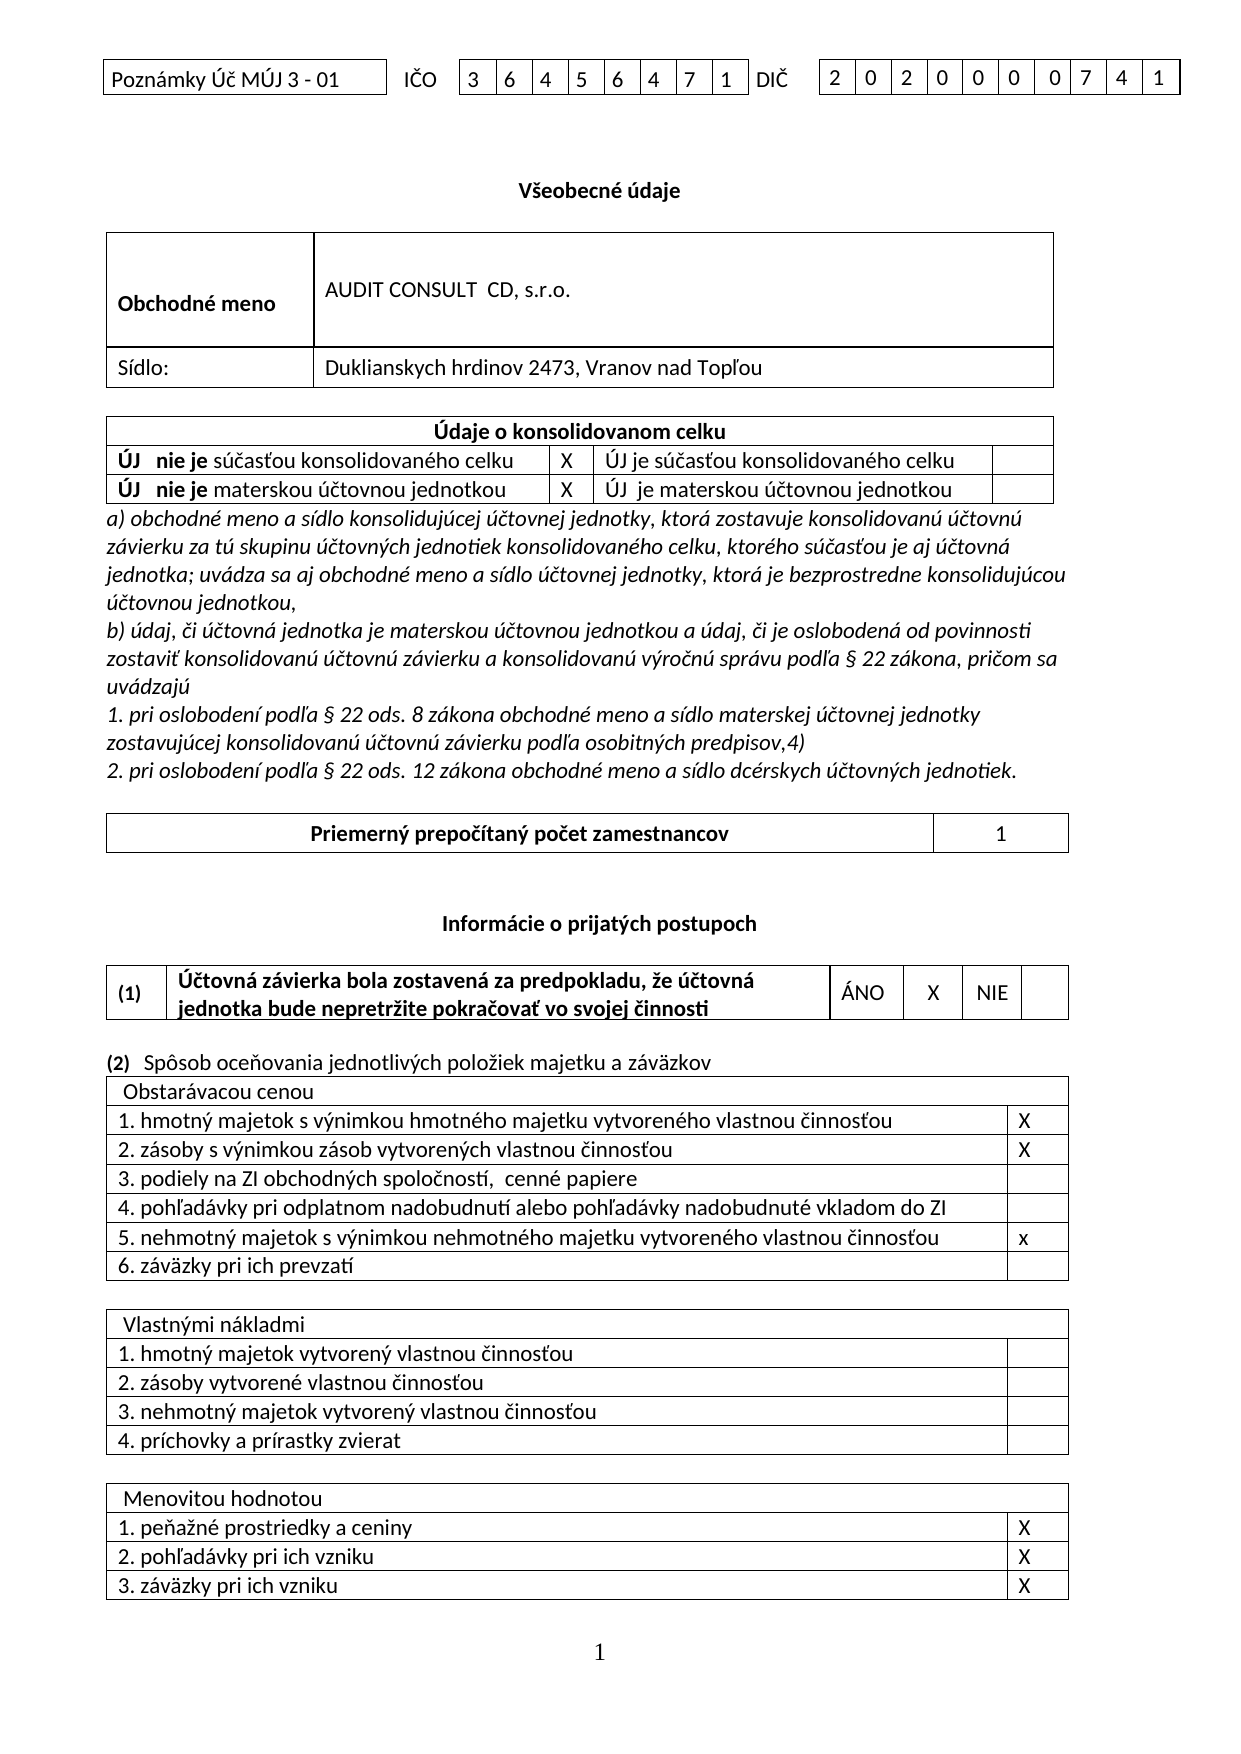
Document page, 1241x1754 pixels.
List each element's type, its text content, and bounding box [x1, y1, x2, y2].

table_cell x [1008, 1223, 1068, 1251]
table_cell 2. zásoby s výnimkou zásob vytvorených vlastnou činnosťou [107, 1135, 1007, 1163]
table_cell X [1008, 1513, 1068, 1541]
table_cell 1. peňažné prostriedky a ceniny [107, 1513, 1007, 1541]
table_cell [993, 446, 1053, 474]
table_header Obstarávacou cenou [107, 1077, 1068, 1105]
table_header AUDIT CONSULT CD, s.r.o. [315, 233, 1053, 346]
table_header NIE [963, 966, 1021, 1019]
table_cell X [1008, 1542, 1068, 1570]
table_cell 1. hmotný majetok s výnimkou hmotného majetku vytvoreného vlastnou činnosťou [107, 1106, 1007, 1134]
table_cell 6. záväzky pri ich prevzatí [107, 1252, 1007, 1280]
table_cell X [550, 446, 593, 474]
table_cell 2. pohľadávky pri ich vzniku [107, 1542, 1007, 1570]
table_cell X [1008, 1571, 1068, 1599]
list Spôsob oceňovania jednotlivých položiek majetku a záväzkov [106, 1048, 1092, 1076]
table_cell Duklianskych hrdinov 2473, Vranov nad Topľou [314, 348, 1053, 387]
table_cell Sídlo: [107, 348, 313, 387]
table_cell [1008, 1252, 1068, 1280]
table_header Údaje o konsolidovanom celku [107, 417, 1053, 445]
table_header [107, 966, 166, 1019]
table_header Menovitou hodnotou [107, 1484, 1068, 1512]
table_cell ÚJ je súčasťou konsolidovaného celku [594, 446, 992, 474]
text 2. pri oslobodení podľa § 22 ods. 12 zákona obchodné meno a sídlo dcérskych účtovných jednotiek. [106, 756, 1092, 784]
table_header [1022, 966, 1068, 1019]
table_cell 5. nehmotný majetok s výnimkou nehmotného majetku vytvoreného vlastnou činnosťou [107, 1223, 1007, 1251]
table_header Priemerný prepočítaný počet zamestnancov [107, 814, 933, 852]
text Informácie o prijatých postupoch [106, 909, 1092, 937]
table_cell 2. zásoby vytvorené vlastnou činnosťou [107, 1368, 1007, 1396]
text 1. pri oslobodení podľa § 22 ods. 8 zákona obchodné meno a sídlo materskej účtovnej jednotky zostavujúcej konsolidovanú účtovnú závierku podľa osobitných predpisov,4) [106, 700, 1092, 756]
table_header X [904, 966, 962, 1019]
table_cell X [1008, 1106, 1068, 1134]
table_cell [1008, 1339, 1068, 1367]
table_header Účtovná závierka bola zostavená za predpokladu, že účtovná jednotka bude nepretržite pokračovať vo svojej činnosti [167, 966, 829, 1019]
table_header 1 [934, 814, 1068, 852]
table_cell 3. záväzky pri ich vzniku [107, 1571, 1007, 1599]
table_cell 4. pohľadávky pri odplatnom nadobudnutí alebo pohľadávky nadobudnuté vkladom do ZI [107, 1194, 1007, 1222]
table_header Obchodné meno [107, 233, 313, 346]
text a) obchodné meno a sídlo konsolidujúcej účtovnej jednotky, ktorá zostavuje konsolidovanú účtovnú závierku za tú skupinu účtovných jednotiek konsolidovaného celku, ktorého súčasťou je aj účtovná jednotka; uvádza sa aj obchodné meno a sídlo účtovnej jednotky, ktorá je bezprostredne konsolidujúcou účtovnou jednotkou, [106, 504, 1092, 616]
table_cell ÚJ nie je súčasťou konsolidovaného celku [107, 446, 549, 474]
text b) údaj, či účtovná jednotka je materskou účtovnou jednotkou a údaj, či je oslobodená od povinnosti zostaviť konsolidovanú účtovnú závierku a konsolidovanú výročnú správu podľa § 22 zákona, pričom sa uvádzajú [106, 616, 1092, 700]
table_cell 1. hmotný majetok vytvorený vlastnou činnosťou [107, 1339, 1007, 1367]
table_cell [1008, 1426, 1068, 1454]
table_cell [1008, 1165, 1068, 1192]
text Všeobecné údaje [106, 176, 1092, 204]
table_cell 4. príchovky a prírastky zvierat [107, 1426, 1007, 1454]
table_cell ÚJ je materskou účtovnou jednotkou [594, 475, 992, 503]
table_cell 3. podiely na ZI obchodných spoločností, cenné papiere [107, 1165, 1007, 1192]
table_cell X [1008, 1135, 1068, 1163]
table_cell ÚJ nie je materskou účtovnou jednotkou [107, 475, 549, 503]
table_header ÁNO [831, 966, 903, 1019]
table_cell 3. nehmotný majetok vytvorený vlastnou činnosťou [107, 1397, 1007, 1425]
table_header Vlastnými nákladmi [107, 1310, 1068, 1338]
table_cell [1008, 1397, 1068, 1425]
table_cell [1008, 1368, 1068, 1396]
table_cell [1008, 1194, 1068, 1222]
table_cell [993, 475, 1053, 503]
table_cell X [550, 475, 593, 503]
